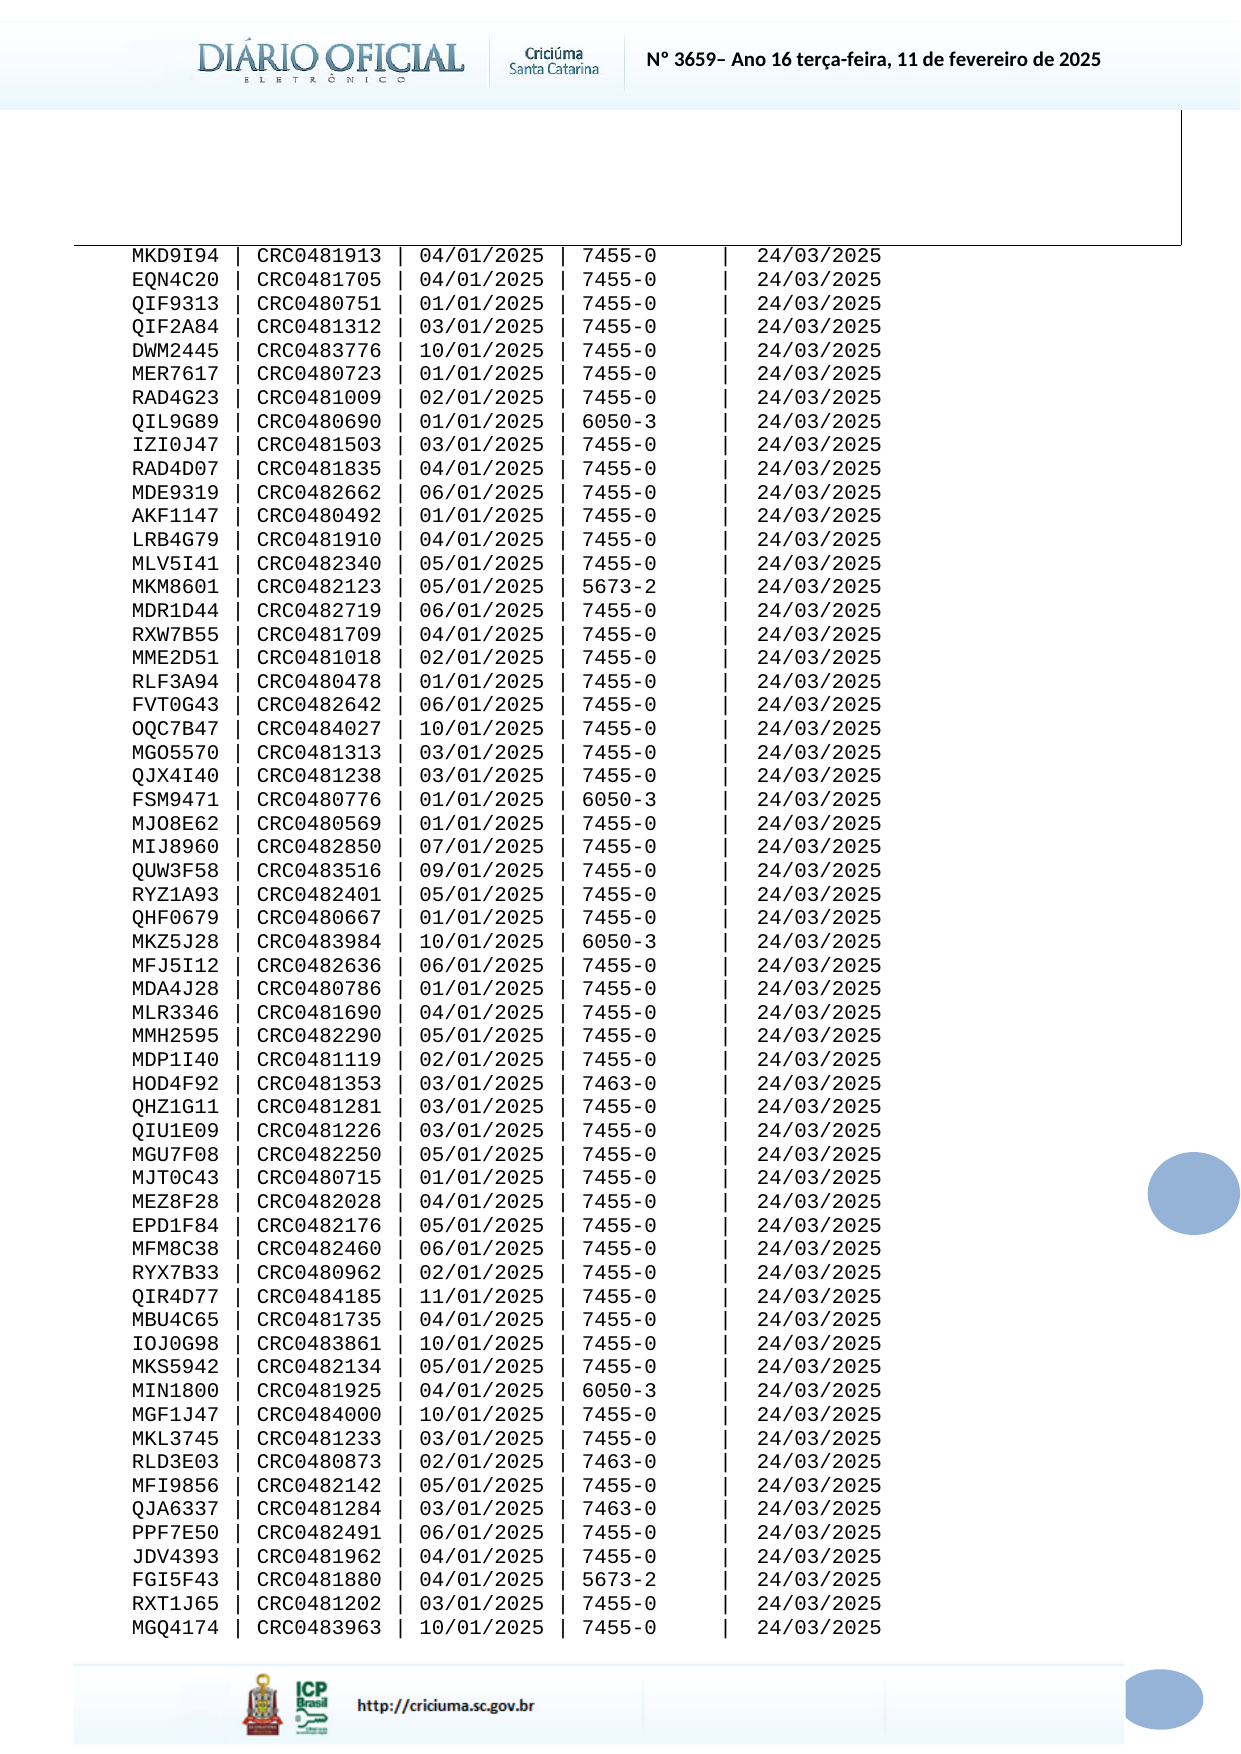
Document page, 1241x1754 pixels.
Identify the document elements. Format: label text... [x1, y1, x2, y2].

text QJA6337 | CRC0481284 | 03/01/2025 | 7463-0 | 24/03/2025 [44, 1498, 1181, 1522]
text MLV5I41 | CRC0482340 | 05/01/2025 | 7455-0 | 24/03/2025 [44, 553, 1181, 576]
text RAD4G23 | CRC0481009 | 02/01/2025 | 7455-0 | 24/03/2025 [44, 387, 1181, 411]
text QJX4I40 | CRC0481238 | 03/01/2025 | 7455-0 | 24/03/2025 [44, 765, 1181, 789]
text MME2D51 | CRC0481018 | 02/01/2025 | 7455-0 | 24/03/2025 [44, 647, 1181, 671]
text RYX7B33 | CRC0480962 | 02/01/2025 | 7455-0 | 24/03/2025 [44, 1262, 1181, 1286]
text QIL9G89 | CRC0480690 | 01/01/2025 | 6050-3 | 24/03/2025 [44, 411, 1181, 434]
text RXT1J65 | CRC0481202 | 03/01/2025 | 7455-0 | 24/03/2025 [44, 1593, 1181, 1617]
text HOD4F92 | CRC0481353 | 03/01/2025 | 7463-0 | 24/03/2025 [44, 1073, 1181, 1096]
text QHF0679 | CRC0480667 | 01/01/2025 | 7455-0 | 24/03/2025 [44, 907, 1181, 931]
text LRB4G79 | CRC0481910 | 04/01/2025 | 7455-0 | 24/03/2025 [44, 529, 1181, 553]
text MGF1J47 | CRC0484000 | 10/01/2025 | 7455-0 | 24/03/2025 [44, 1404, 1181, 1427]
text JDV4393 | CRC0481962 | 04/01/2025 | 7455-0 | 24/03/2025 [44, 1546, 1181, 1569]
text MMH2595 | CRC0482290 | 05/01/2025 | 7455-0 | 24/03/2025 [44, 1026, 1181, 1049]
text MFM8C38 | CRC0482460 | 06/01/2025 | 7455-0 | 24/03/2025 [44, 1238, 1181, 1262]
text EPD1F84 | CRC0482176 | 05/01/2025 | 7455-0 | 24/03/2025 [44, 1215, 1181, 1238]
text IOJ0G98 | CRC0483861 | 10/01/2025 | 7455-0 | 24/03/2025 [44, 1333, 1181, 1357]
text MFI9856 | CRC0482142 | 05/01/2025 | 7455-0 | 24/03/2025 [44, 1475, 1181, 1498]
text MKZ5J28 | CRC0483984 | 10/01/2025 | 6050-3 | 24/03/2025 [44, 931, 1181, 954]
text MKM8601 | CRC0482123 | 05/01/2025 | 5673-2 | 24/03/2025 [44, 576, 1181, 600]
text MLR3346 | CRC0481690 | 04/01/2025 | 7455-0 | 24/03/2025 [44, 1002, 1181, 1026]
text MDP1I40 | CRC0481119 | 02/01/2025 | 7455-0 | 24/03/2025 [44, 1049, 1181, 1073]
text QUW3F58 | CRC0483516 | 09/01/2025 | 7455-0 | 24/03/2025 [44, 860, 1181, 884]
text RLD3E03 | CRC0480873 | 02/01/2025 | 7463-0 | 24/03/2025 [44, 1451, 1181, 1475]
text FSM9471 | CRC0480776 | 01/01/2025 | 6050-3 | 24/03/2025 [44, 789, 1181, 813]
text MER7617 | CRC0480723 | 01/01/2025 | 7455-0 | 24/03/2025 [44, 363, 1181, 387]
text RYZ1A93 | CRC0482401 | 05/01/2025 | 7455-0 | 24/03/2025 [44, 884, 1181, 907]
text MJO8E62 | CRC0480569 | 01/01/2025 | 7455-0 | 24/03/2025 [44, 813, 1181, 836]
text MEZ8F28 | CRC0482028 | 04/01/2025 | 7455-0 | 24/03/2025 [44, 1191, 1153, 1215]
text IZI0J47 | CRC0481503 | 03/01/2025 | 7455-0 | 24/03/2025 [44, 434, 1181, 458]
text QIR4D77 | CRC0484185 | 11/01/2025 | 7455-0 | 24/03/2025 [44, 1286, 1181, 1309]
text MDA4J28 | CRC0480786 | 01/01/2025 | 7455-0 | 24/03/2025 [44, 978, 1181, 1002]
text MGO5570 | CRC0481313 | 03/01/2025 | 7455-0 | 24/03/2025 [44, 742, 1181, 765]
text MFJ5I12 | CRC0482636 | 06/01/2025 | 7455-0 | 24/03/2025 [44, 954, 1181, 978]
text MBU4C65 | CRC0481735 | 04/01/2025 | 7455-0 | 24/03/2025 [44, 1309, 1181, 1333]
text MIN1800 | CRC0481925 | 04/01/2025 | 6050-3 | 24/03/2025 [44, 1380, 1181, 1404]
text QIF2A84 | CRC0481312 | 03/01/2025 | 7455-0 | 24/03/2025 [44, 316, 1181, 340]
text RAD4D07 | CRC0481835 | 04/01/2025 | 7455-0 | 24/03/2025 [44, 458, 1181, 482]
text MKL3745 | CRC0481233 | 03/01/2025 | 7455-0 | 24/03/2025 [44, 1427, 1181, 1451]
text EQN4C20 | CRC0481705 | 04/01/2025 | 7455-0 | 24/03/2025 [44, 269, 1181, 292]
text FVT0G43 | CRC0482642 | 06/01/2025 | 7455-0 | 24/03/2025 [44, 694, 1181, 718]
text OQC7B47 | CRC0484027 | 10/01/2025 | 7455-0 | 24/03/2025 [44, 718, 1181, 742]
text MGU7F08 | CRC0482250 | 05/01/2025 | 7455-0 | 24/03/2025 [44, 1144, 1181, 1167]
text MDR1D44 | CRC0482719 | 06/01/2025 | 7455-0 | 24/03/2025 [44, 600, 1181, 623]
text MGQ4174 | CRC0483963 | 10/01/2025 | 7455-0 | 24/03/2025 [44, 1617, 1181, 1640]
text MDE9319 | CRC0482662 | 06/01/2025 | 7455-0 | 24/03/2025 [44, 482, 1181, 505]
text MIJ8960 | CRC0482850 | 07/01/2025 | 7455-0 | 24/03/2025 [44, 836, 1181, 860]
text RXW7B55 | CRC0481709 | 04/01/2025 | 7455-0 | 24/03/2025 [44, 623, 1181, 647]
text DWM2445 | CRC0483776 | 10/01/2025 | 7455-0 | 24/03/2025 [44, 340, 1181, 363]
text MKS5942 | CRC0482134 | 05/01/2025 | 7455-0 | 24/03/2025 [44, 1357, 1181, 1380]
text QIU1E09 | CRC0481226 | 03/01/2025 | 7455-0 | 24/03/2025 [44, 1120, 1181, 1144]
text MJT0C43 | CRC0480715 | 01/01/2025 | 7455-0 | 24/03/2025 [44, 1167, 1157, 1191]
text QHZ1G11 | CRC0481281 | 03/01/2025 | 7455-0 | 24/03/2025 [44, 1096, 1181, 1120]
text FGI5F43 | CRC0481880 | 04/01/2025 | 5673-2 | 24/03/2025 [44, 1569, 1181, 1593]
text QIF9313 | CRC0480751 | 01/01/2025 | 7455-0 | 24/03/2025 [44, 292, 1181, 316]
text PPF7E50 | CRC0482491 | 06/01/2025 | 7455-0 | 24/03/2025 [44, 1522, 1181, 1546]
text RLF3A94 | CRC0480478 | 01/01/2025 | 7455-0 | 24/03/2025 [44, 671, 1181, 694]
text AKF1147 | CRC0480492 | 01/01/2025 | 7455-0 | 24/03/2025 [44, 505, 1181, 529]
text MKD9I94 | CRC0481913 | 04/01/2025 | 7455-0 | 24/03/2025 [44, 245, 1181, 269]
